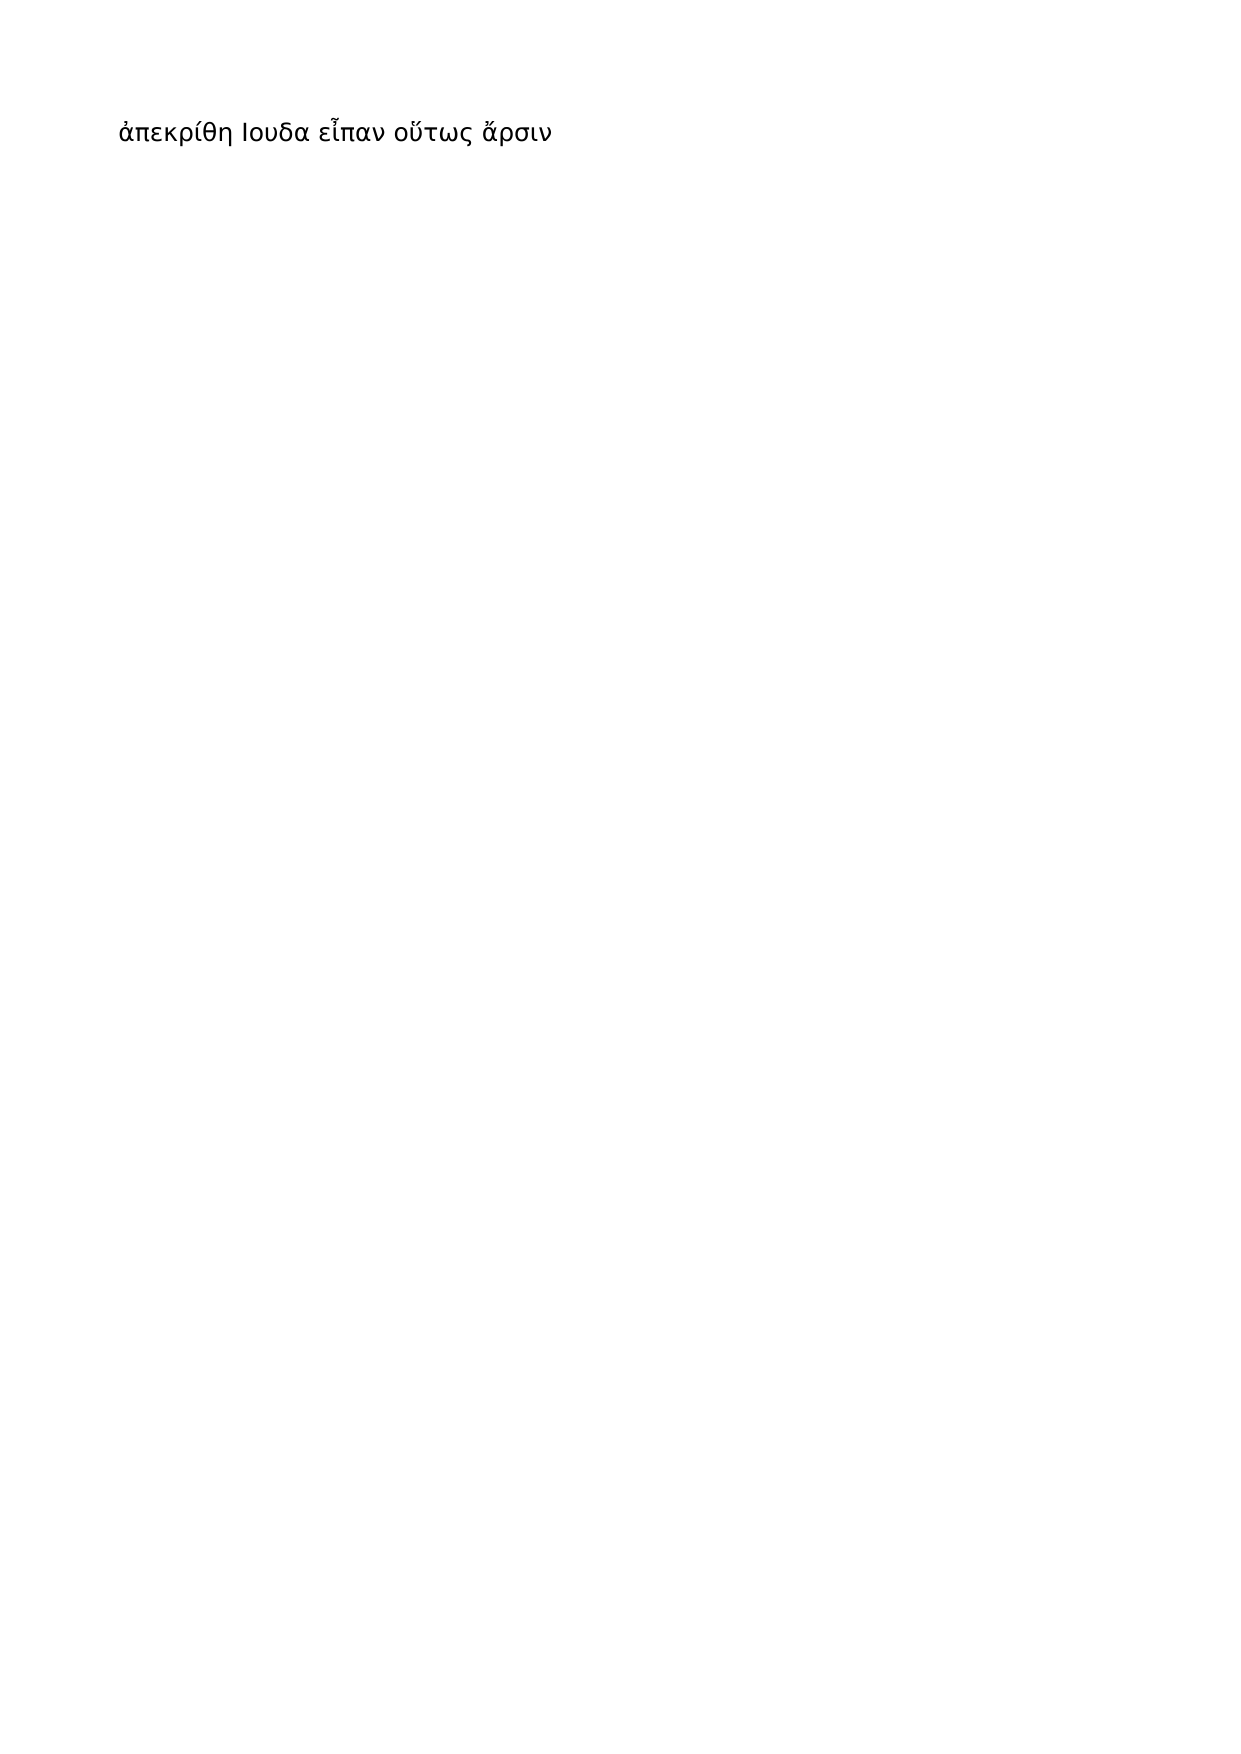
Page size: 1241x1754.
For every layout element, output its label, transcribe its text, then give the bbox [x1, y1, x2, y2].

text ἀπεκρίθη Ιουδα εἶπαν οὕτως ἄρσιν [118, 118, 1122, 147]
